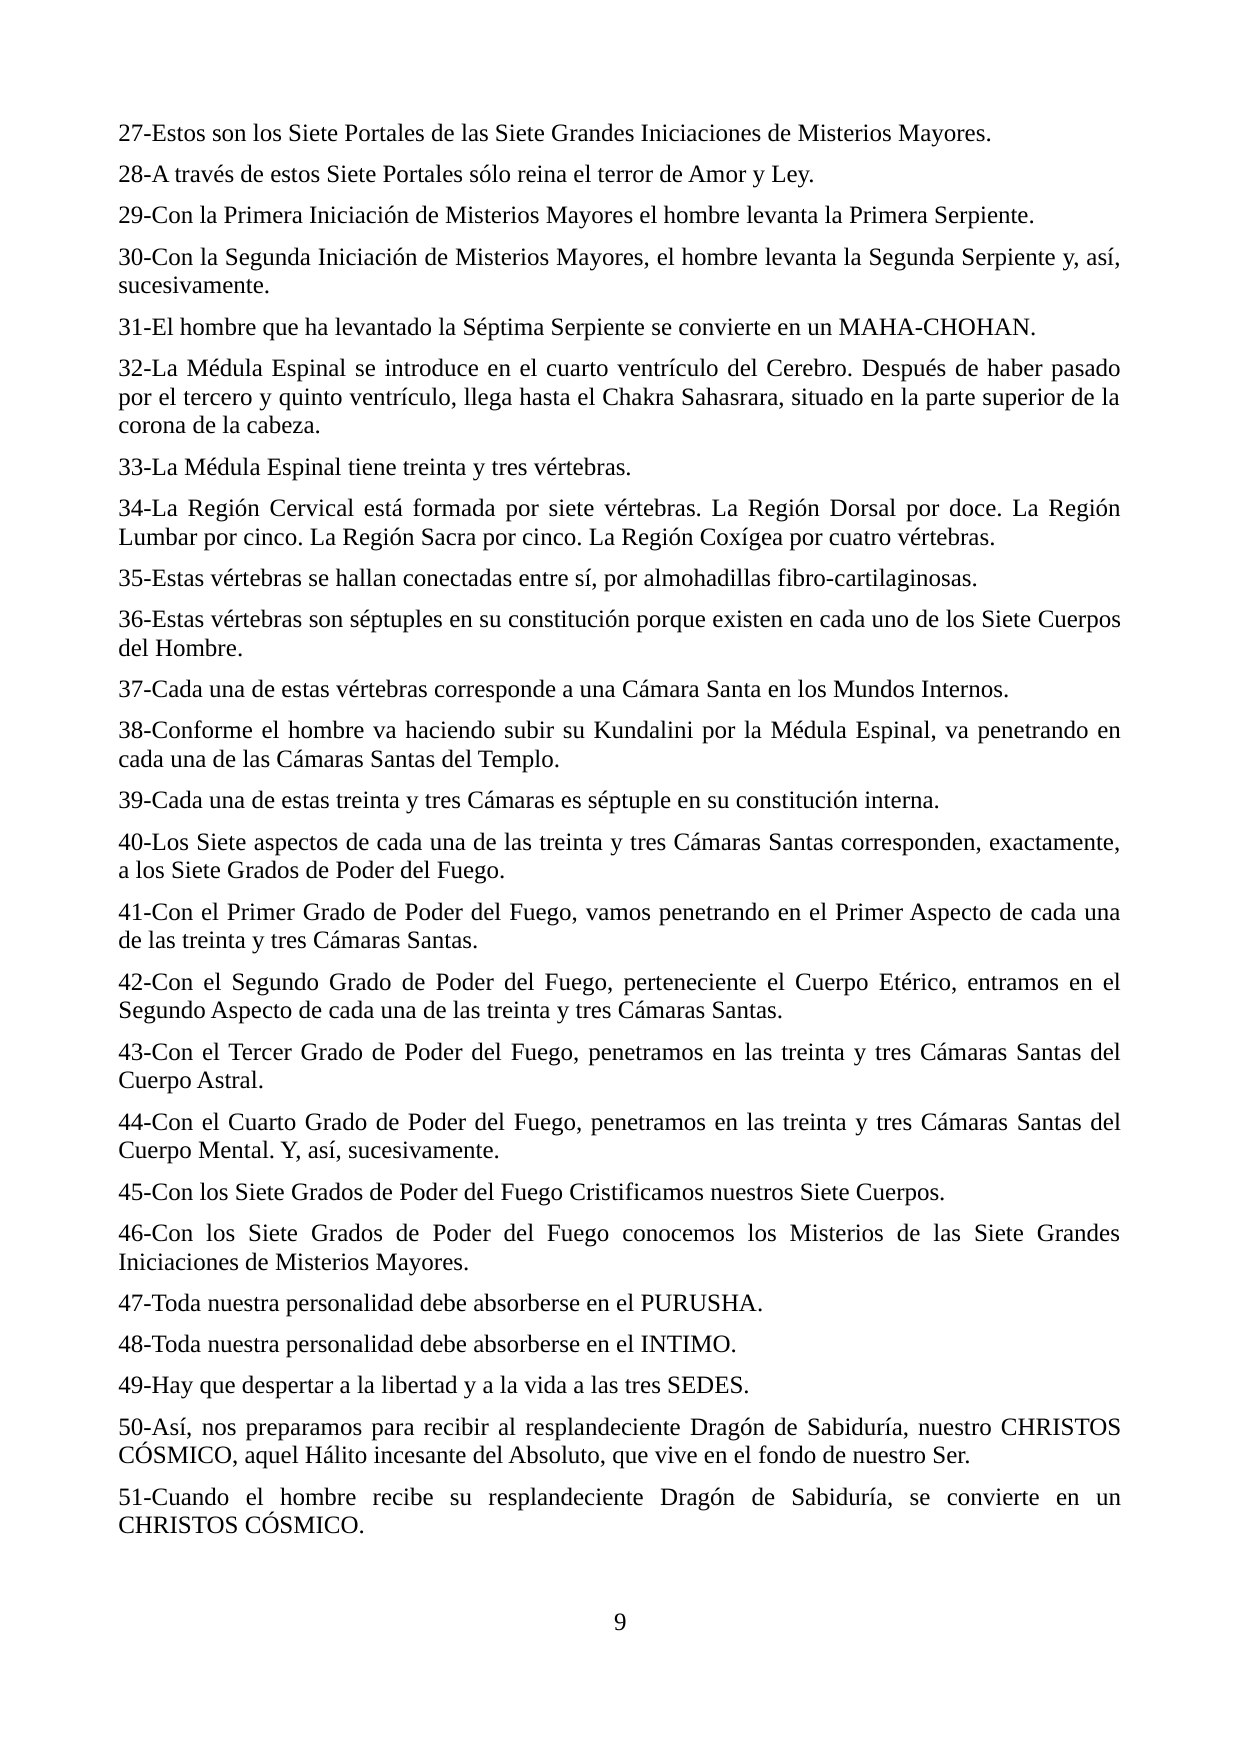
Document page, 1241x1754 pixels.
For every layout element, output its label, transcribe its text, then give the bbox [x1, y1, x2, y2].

text 45-Con los Siete Grados de Poder del Fuego Cristificamos nuestros Siete Cuerpos. [118, 1177, 1122, 1206]
text 37-Cada una de estas vértebras corresponde a una Cámara Santa en los Mundos Internos. [118, 674, 1122, 703]
text 41-Con el Primer Grado de Poder del Fuego, vamos penetrando en el Primer Aspecto de cada una de las treinta y tres Cámaras Santas. [118, 897, 1122, 954]
text 42-Con el Segundo Grado de Poder del Fuego, perteneciente el Cuerpo Etérico, entramos en el Segundo Aspecto de cada una de las treinta y tres Cámaras Santas. [118, 967, 1122, 1024]
text 47-Toda nuestra personalidad debe absorberse en el PURUSHA. [118, 1288, 1122, 1317]
text 32-La Médula Espinal se introduce en el cuarto ventrículo del Cerebro. Después de haber pasado por el tercero y quinto ventrículo, llega hasta el Chakra Sahasrara, situado en la parte superior de la corona de la cabeza. [118, 353, 1122, 439]
text 27-Estos son los Siete Portales de las Siete Grandes Iniciaciones de Misterios Mayores. [118, 118, 1122, 147]
text 40-Los Siete aspectos de cada una de las treinta y tres Cámaras Santas corresponden, exactamente, a los Siete Grados de Poder del Fuego. [118, 827, 1122, 884]
text 34-La Región Cervical está formada por siete vértebras. La Región Dorsal por doce. La Región Lumbar por cinco. La Región Sacra por cinco. La Región Coxígea por cuatro vértebras. [118, 493, 1122, 551]
text 48-Toda nuestra personalidad debe absorberse en el INTIMO. [118, 1329, 1122, 1358]
text 33-La Médula Espinal tiene treinta y tres vértebras. [118, 452, 1122, 481]
text 44-Con el Cuarto Grado de Poder del Fuego, penetramos en las treinta y tres Cámaras Santas del Cuerpo Mental. Y, así, sucesivamente. [118, 1107, 1122, 1164]
text 38-Conforme el hombre va haciendo subir su Kundalini por la Médula Espinal, va penetrando en cada una de las Cámaras Santas del Templo. [118, 716, 1122, 773]
text 50-Así, nos preparamos para recibir al resplandeciente Dragón de Sabiduría, nuestro CHRISTOS CÓSMICO, aquel Hálito incesante del Absoluto, que vive en el fondo de nuestro Ser. [118, 1412, 1122, 1469]
text 46-Con los Siete Grados de Poder del Fuego conocemos los Misterios de las Siete Grandes Iniciaciones de Misterios Mayores. [118, 1218, 1122, 1276]
text 35-Estas vértebras se hallan conectadas entre sí, por almohadillas fibro-cartilaginosas. [118, 563, 1122, 592]
text 36-Estas vértebras son séptuples en su constitución porque existen en cada uno de los Siete Cuerpos del Hombre. [118, 604, 1122, 662]
text 30-Con la Segunda Iniciación de Misterios Mayores, el hombre levanta la Segunda Serpiente y, así, sucesivamente. [118, 242, 1122, 299]
text 49-Hay que despertar a la libertad y a la vida a las tres SEDES. [118, 1371, 1122, 1399]
text 43-Con el Tercer Grado de Poder del Fuego, penetramos en las treinta y tres Cámaras Santas del Cuerpo Astral. [118, 1037, 1122, 1094]
text 31-El hombre que ha levantado la Séptima Serpiente se convierte en un MAHA-CHOHAN. [118, 312, 1122, 341]
text 51-Cuando el hombre recibe su resplandeciente Dragón de Sabiduría, se convierte en un CHRISTOS CÓSMICO. [118, 1482, 1122, 1539]
text 28-A través de estos Siete Portales sólo reina el terror de Amor y Ley. [118, 159, 1122, 188]
text 29-Con la Primera Iniciación de Misterios Mayores el hombre levanta la Primera Serpiente. [118, 201, 1122, 229]
text 39-Cada una de estas treinta y tres Cámaras es séptuple en su constitución interna. [118, 786, 1122, 814]
